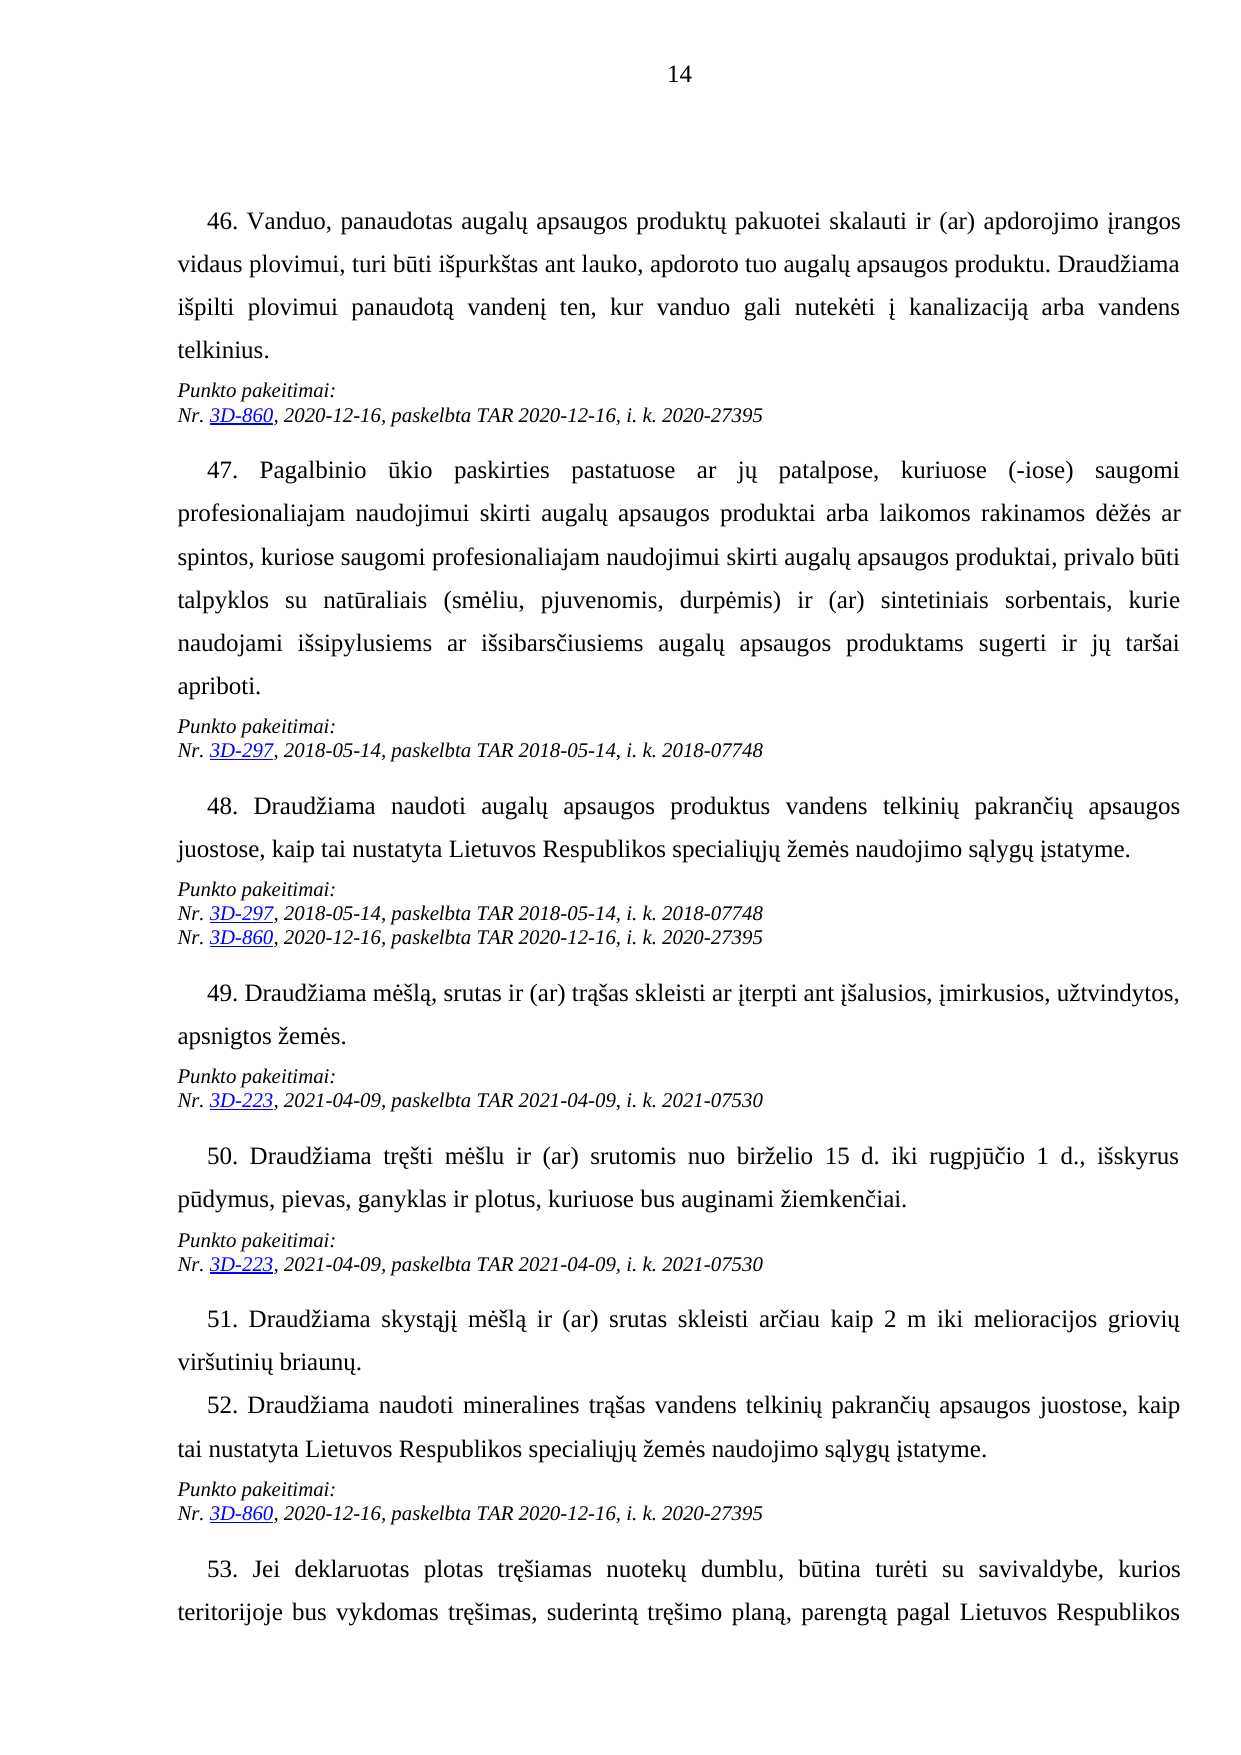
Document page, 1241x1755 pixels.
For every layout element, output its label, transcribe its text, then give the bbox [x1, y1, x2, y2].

text Punkto pakeitimai: [177, 1064, 1181, 1088]
text Nr. 3D-860, 2020-12-16, paskelbta TAR 2020-12-16, i. k. 2020-27395 [177, 1501, 1181, 1525]
text Nr. 3D-223, 2021-04-09, paskelbta TAR 2021-04-09, i. k. 2021-07530 [177, 1252, 1181, 1276]
text Nr. 3D-297, 2018-05-14, paskelbta TAR 2018-05-14, i. k. 2018-07748 [177, 901, 1181, 925]
text Punkto pakeitimai: [177, 1477, 1181, 1501]
text 46. Vanduo, panaudotas augalų apsaugos produktų pakuotei skalauti ir (ar) apdorojimo įrangos vidaus plovimui, turi būti išpurkštas ant lauko, apdoroto tuo augalų apsaugos produktu. Draudžiama išpilti plovimui panaudotą vandenį ten, kur vanduo gali nutekėti į kanalizaciją arba vandens telkinius. [177, 206, 1181, 364]
text Nr. 3D-297, 2018-05-14, paskelbta TAR 2018-05-14, i. k. 2018-07748 [177, 738, 1181, 762]
text Punkto pakeitimai: [177, 714, 1181, 738]
text 48. Draudžiama naudoti augalų apsaugos produktus vandens telkinių pakrančių apsaugos juostose, kaip tai nustatyta Lietuvos Respublikos specialiųjų žemės naudojimo sąlygų įstatyme. [177, 791, 1181, 863]
text Punkto pakeitimai: [177, 1227, 1181, 1252]
text Nr. 3D-860, 2020-12-16, paskelbta TAR 2020-12-16, i. k. 2020-27395 [177, 402, 1181, 427]
text Punkto pakeitimai: [177, 378, 1181, 402]
text Nr. 3D-860, 2020-12-16, paskelbta TAR 2020-12-16, i. k. 2020-27395 [177, 925, 1181, 949]
text 50. Draudžiama tręšti mėšlu ir (ar) srutomis nuo birželio 15 d. iki rugpjūčio 1 d., išskyrus pūdymus, pievas, ganyklas ir plotus, kuriuose bus auginami žiemkenčiai. [177, 1141, 1181, 1213]
text Nr. 3D-223, 2021-04-09, paskelbta TAR 2021-04-09, i. k. 2021-07530 [177, 1088, 1181, 1112]
text 52. Draudžiama naudoti mineralines trąšas vandens telkinių pakrančių apsaugos juostose, kaip tai nustatyta Lietuvos Respublikos specialiųjų žemės naudojimo sąlygų įstatyme. [177, 1391, 1181, 1462]
text 51. Draudžiama skystąjį mėšlą ir (ar) srutas skleisti arčiau kaip 2 m iki melioracijos griovių viršutinių briaunų. [177, 1304, 1181, 1376]
text 49. Draudžiama mėšlą, srutas ir (ar) trąšas skleisti ar įterpti ant įšalusios, įmirkusios, užtvindytos, apsnigtos žemės. [177, 978, 1181, 1050]
text 47. Pagalbinio ūkio paskirties pastatuose ar jų patalpose, kuriuose (-iose) saugomi profesionaliajam naudojimui skirti augalų apsaugos produktai arba laikomos rakinamos dėžės ar spintos, kuriose saugomi profesionaliajam naudojimui skirti augalų apsaugos produktai, privalo būti talpyklos su natūraliais (smėliu, pjuvenomis, durpėmis) ir (ar) sintetiniais sorbentais, kurie naudojami išsipylusiems ar išsibarsčiusiems augalų apsaugos produktams sugerti ir jų taršai apriboti. [177, 455, 1181, 700]
text Punkto pakeitimai: [177, 877, 1181, 901]
text 53. Jei deklaruotas plotas tręšiamas nuotekų dumblu, būtina turėti su savivaldybe, kurios teritorijoje bus vykdomas tręšimas, suderintą tręšimo planą, parengtą pagal Lietuvos Respublikos [177, 1554, 1181, 1626]
